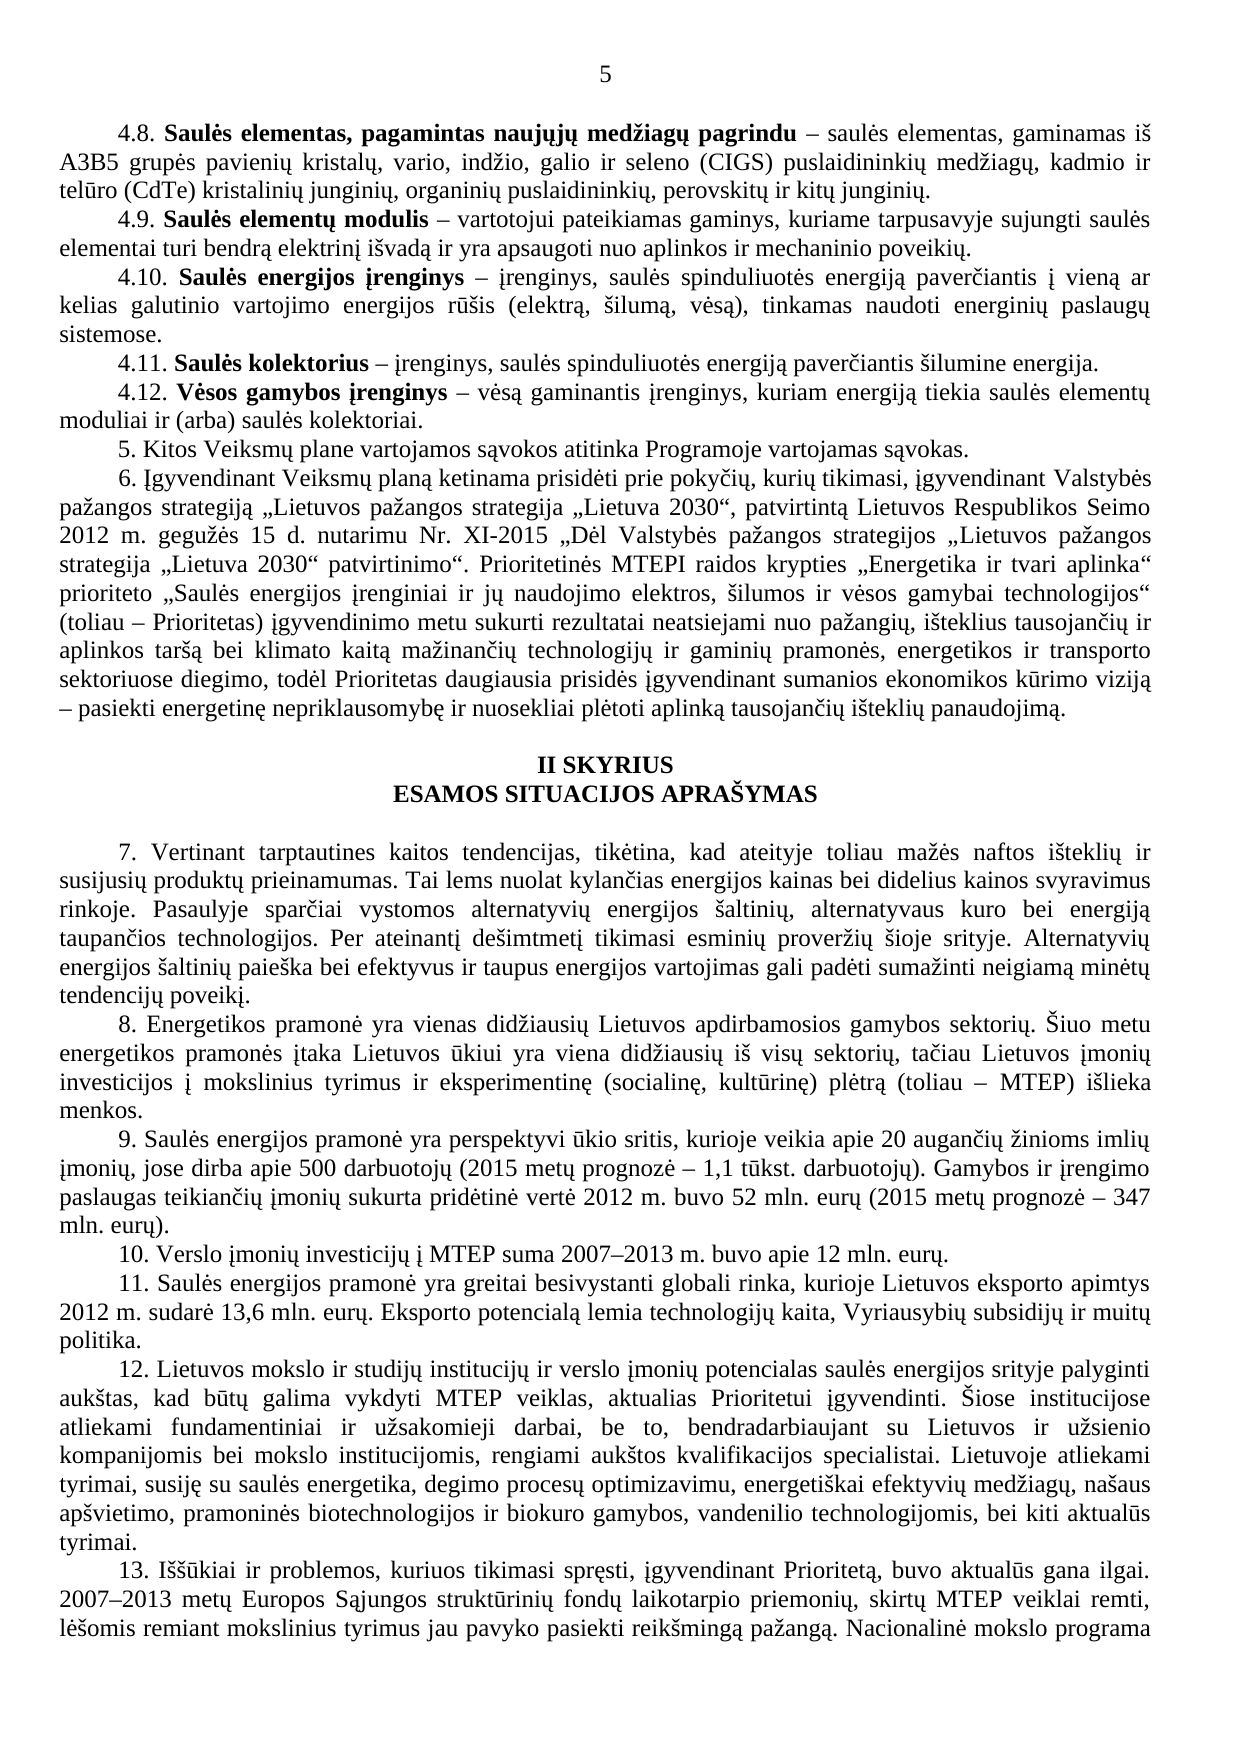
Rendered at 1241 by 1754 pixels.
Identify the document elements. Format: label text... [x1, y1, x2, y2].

text 4.10. Saulės energijos įrenginys – įrenginys, saulės spinduliuotės energiją paverčiantis į vieną ar kelias galutinio vartojimo energijos rūšis (elektrą, šilumą, vėsą), tinkamas naudoti energinių paslaugų sistemose. [59, 262, 1152, 348]
text 9. Saulės energijos pramonė yra perspektyvi ūkio sritis, kurioje veikia apie 20 augančių žinioms imlių įmonių, jose dirba apie 500 darbuotojų (2015 metų prognozė – 1,1 tūkst. darbuotojų). Gamybos ir įrengimo paslaugas teikiančių įmonių sukurta pridėtinė vertė 2012 m. buvo 52 mln. eurų (2015 metų prognozė – 347 mln. eurų). [59, 1124, 1152, 1239]
text 7. Vertinant tarptautines kaitos tendencijas, tikėtina, kad ateityje toliau mažės naftos išteklių ir susijusių produktų prieinamumas. Tai lems nuolat kylančias energijos kainas bei didelius kainos svyravimus rinkoje. Pasaulyje sparčiai vystomos alternatyvių energijos šaltinių, alternatyvaus kuro bei energiją taupančios technologijos. Per ateinantį dešimtmetį tikimasi esminių proveržių šioje srityje. Alternatyvių energijos šaltinių paieška bei efektyvus ir taupus energijos vartojimas gali padėti sumažinti neigiamą minėtų tendencijų poveikį. [59, 837, 1152, 1009]
text ESAMOS SITUACIJOS APRAŠYMAS [59, 779, 1152, 808]
text 12. Lietuvos mokslo ir studijų institucijų ir verslo įmonių potencialas saulės energijos srityje palyginti aukštas, kad būtų galima vykdyti MTEP veiklas, aktualias Prioritetui įgyvendinti. Šiose institucijose atliekami fundamentiniai ir užsakomieji darbai, be to, bendradarbiaujant su Lietuvos ir užsienio kompanijomis bei mokslo institucijomis, rengiami aukštos kvalifikacijos specialistai. Lietuvoje atliekami tyrimai, susiję su saulės energetika, degimo procesų optimizavimu, energetiškai efektyvių medžiagų, našaus apšvietimo, pramoninės biotechnologijos ir biokuro gamybos, vandenilio technologijomis, bei kiti aktualūs tyrimai. [59, 1354, 1152, 1556]
text 4.12. Vėsos gamybos įrenginys – vėsą gaminantis įrenginys, kuriam energiją tiekia saulės elementų moduliai ir (arba) saulės kolektoriai. [59, 377, 1152, 434]
text 4.9. Saulės elementų modulis – vartotojui pateikiamas gaminys, kuriame tarpusavyje sujungti saulės elementai turi bendrą elektrinį išvadą ir yra apsaugoti nuo aplinkos ir mechaninio poveikių. [59, 204, 1152, 262]
text 11. Saulės energijos pramonė yra greitai besivystanti globali rinka, kurioje Lietuvos eksporto apimtys 2012 m. sudarė 13,6 mln. eurų. Eksporto potencialą lemia technologijų kaita, Vyriausybių subsidijų ir muitų politika. [59, 1268, 1152, 1354]
text 13. Iššūkiai ir problemos, kuriuos tikimasi spręsti, įgyvendinant Prioritetą, buvo aktualūs gana ilgai. 2007–2013 metų Europos Sąjungos struktūrinių fondų laikotarpio priemonių, skirtų MTEP veiklai remti, lėšomis remiant mokslinius tyrimus jau pavyko pasiekti reikšmingą pažangą. Nacionalinė mokslo programa [59, 1556, 1152, 1642]
text 5. Kitos Veiksmų plane vartojamos sąvokos atitinka Programoje vartojamas sąvokas. [59, 434, 1152, 463]
text 6. Įgyvendinant Veiksmų planą ketinama prisidėti prie pokyčių, kurių tikimasi, įgyvendinant Valstybės pažangos strategiją „Lietuvos pažangos strategija „Lietuva 2030“, patvirtintą Lietuvos Respublikos Seimo 2012 m. gegužės 15 d. nutarimu Nr. XI-2015 „Dėl Valstybės pažangos strategijos „Lietuvos pažangos strategija „Lietuva 2030“ patvirtinimo“. Prioritetinės MTEPI raidos krypties „Energetika ir tvari aplinka“ prioriteto „Saulės energijos įrenginiai ir jų naudojimo elektros, šilumos ir vėsos gamybai technologijos“ (toliau – Prioritetas) įgyvendinimo metu sukurti rezultatai neatsiejami nuo pažangių, išteklius tausojančių ir aplinkos taršą bei klimato kaitą mažinančių technologijų ir gaminių pramonės, energetikos ir transporto sektoriuose diegimo, todėl Prioritetas daugiausia prisidės įgyvendinant sumanios ekonomikos kūrimo viziją – pasiekti energetinę nepriklausomybę ir nuosekliai plėtoti aplinką tausojančių išteklių panaudojimą. [59, 463, 1152, 722]
text II SKYRIUS [59, 751, 1152, 779]
text 10. Verslo įmonių investicijų į MTEP suma 2007–2013 m. buvo apie 12 mln. eurų. [59, 1239, 1152, 1268]
text 4.8. Saulės elementas, pagamintas naujųjų medžiagų pagrindu – saulės elementas, gaminamas iš A3B5 grupės pavienių kristalų, vario, indžio, galio ir seleno (CIGS) puslaidininkių medžiagų, kadmio ir telūro (CdTe) kristalinių junginių, organinių puslaidininkių, perovskitų ir kitų junginių. [59, 118, 1152, 204]
text 4.11. Saulės kolektorius – įrenginys, saulės spinduliuotės energiją paverčiantis šilumine energija. [59, 348, 1152, 377]
text 8. Energetikos pramonė yra vienas didžiausių Lietuvos apdirbamosios gamybos sektorių. Šiuo metu energetikos pramonės įtaka Lietuvos ūkiui yra viena didžiausių iš visų sektorių, tačiau Lietuvos įmonių investicijos į mokslinius tyrimus ir eksperimentinę (socialinę, kultūrinę) plėtrą (toliau – MTEP) išlieka menkos. [59, 1009, 1152, 1124]
